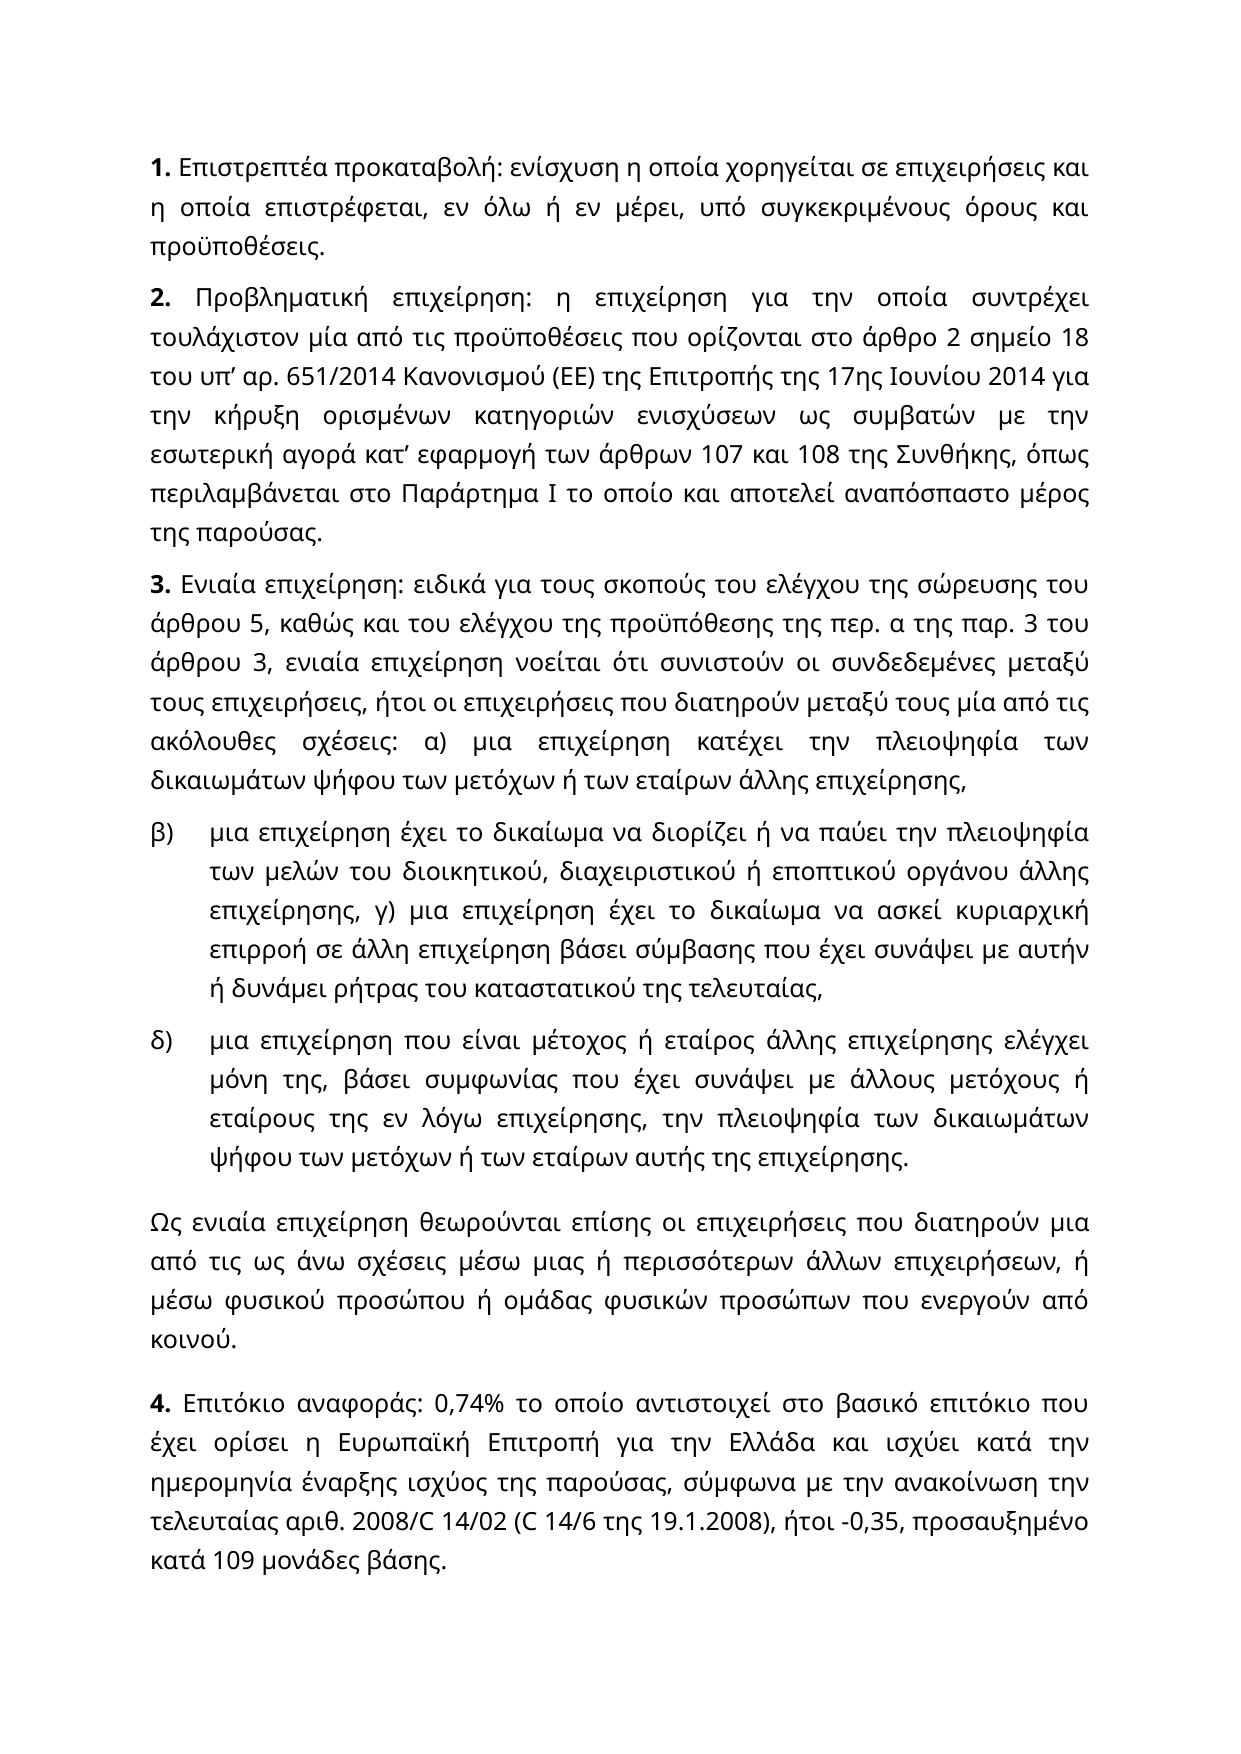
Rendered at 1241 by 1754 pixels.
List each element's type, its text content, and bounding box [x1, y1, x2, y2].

text Ως ενιαία επιχείρηση θεωρούνται επίσης οι επιχειρήσεις που διατηρούν μια από τις ως άνω σχέσεις μέσω μιας ή περισσότερων άλλων επιχειρήσεων, ή μέσω φυσικού προσώπου ή ομάδας φυσικών προσώπων που ενεργούν από κοινού. [150, 1204, 1090, 1356]
text 3. Ενιαία επιχείρηση: ειδικά για τους σκοπούς του ελέγχου της σώρευσης του άρθρου 5, καθώς και του ελέγχου της προϋπόθεσης της περ. α της παρ. 3 του άρθρου 3, ενιαία επιχείρηση νοείται ότι συνιστούν οι συνδεδεμένες μεταξύ τους επιχειρήσεις, ήτοι οι επιχειρήσεις που διατηρούν μεταξύ τους μία από τις ακόλουθες σχέσεις: α) μια επιχείρηση κατέχει την πλειοψηφία των δικαιωμάτων ψήφου των μετόχων ή των εταίρων άλλης επιχείρησης, [150, 567, 1090, 797]
list β) μια επιχείρηση έχει το δικαίωμα να διορίζει ή να παύει την πλειοψηφία των μελών του διοικητικού, διαχειριστικού ή εποπτικού οργάνου άλλης επιχείρησης, γ) μια επιχείρηση έχει το δικαίωμα να ασκεί κυριαρχική επιρροή σε άλλη επιχείρηση βάσει σύμβασης που έχει συνάψει με αυτήν ή δυνάμει ρήτρας του καταστατικού της τελευταίας, [150, 814, 1090, 1005]
text 4. Επιτόκιο αναφοράς: 0,74% το οποίο αντιστοιχεί στο βασικό επιτόκιο που έχει ορίσει η Ευρωπαϊκή Επιτροπή για την Ελλάδα και ισχύει κατά την ημερομηνία έναρξης ισχύος της παρούσας, σύμφωνα με την ανακοίνωση την τελευταίας αριθ. 2008/C 14/02 (C 14/6 της 19.1.2008), ήτοι -0,35, προσαυξημένο κατά 109 μονάδες βάσης. [150, 1386, 1090, 1577]
list δ) μια επιχείρηση που είναι μέτοχος ή εταίρος άλλης επιχείρησης ελέγχει μόνη της, βάσει συμφωνίας που έχει συνάψει με άλλους μετόχους ή εταίρους της εν λόγω επιχείρησης, την πλειοψηφία των δικαιωμάτων ψήφου των μετόχων ή των εταίρων αυτής της επιχείρησης. [150, 1022, 1090, 1174]
text 2. Προβληματική επιχείρηση: η επιχείρηση για την οποία συντρέχει τουλάχιστον μία από τις προϋποθέσεις που ορίζονται στο άρθρο 2 σημείο 18 του υπ’ αρ. 651/2014 Κανονισμού (ΕΕ) της Επιτροπής της 17ης Ιουνίου 2014 για την κήρυξη ορισμένων κατηγοριών ενισχύσεων ως συμβατών με την εσωτερική αγορά κατ’ εφαρμογή των άρθρων 107 και 108 της Συνθήκης, όπως περιλαμβάνεται στο Παράρτημα Ι το οποίο και αποτελεί αναπόσπαστο μέρος της παρούσας. [150, 280, 1090, 549]
text 1. Επιστρεπτέα προκαταβολή: ενίσχυση η οποία χορηγείται σε επιχειρήσεις και η οποία επιστρέφεται, εν όλω ή εν μέρει, υπό συγκεκριμένους όρους και προϋποθέσεις. [150, 150, 1090, 262]
